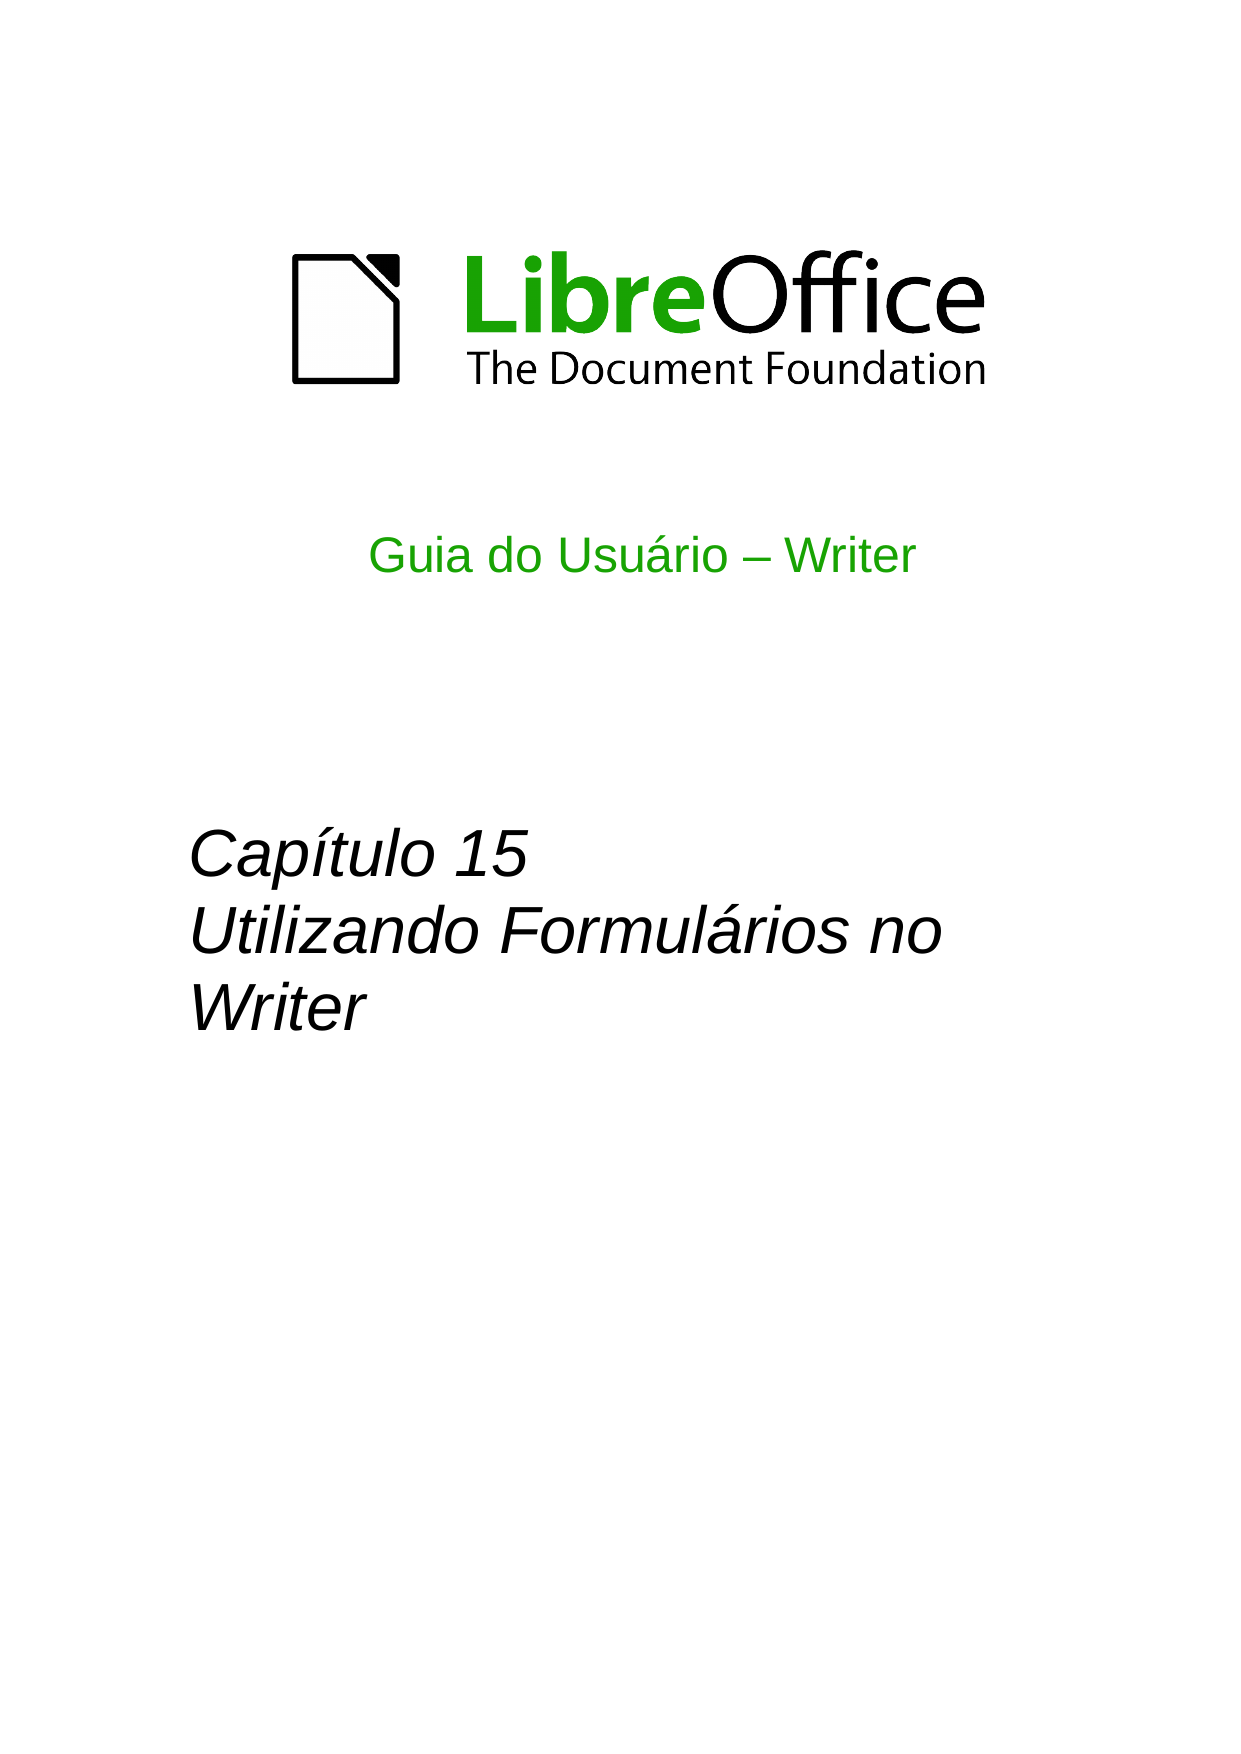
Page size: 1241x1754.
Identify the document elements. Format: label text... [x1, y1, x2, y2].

picture [250, 219, 1035, 419]
text Guia do Usuário – Writer [188, 526, 1098, 583]
subtitle Capítulo 15 Utilizando Formulários no Writer [188, 814, 1098, 1044]
